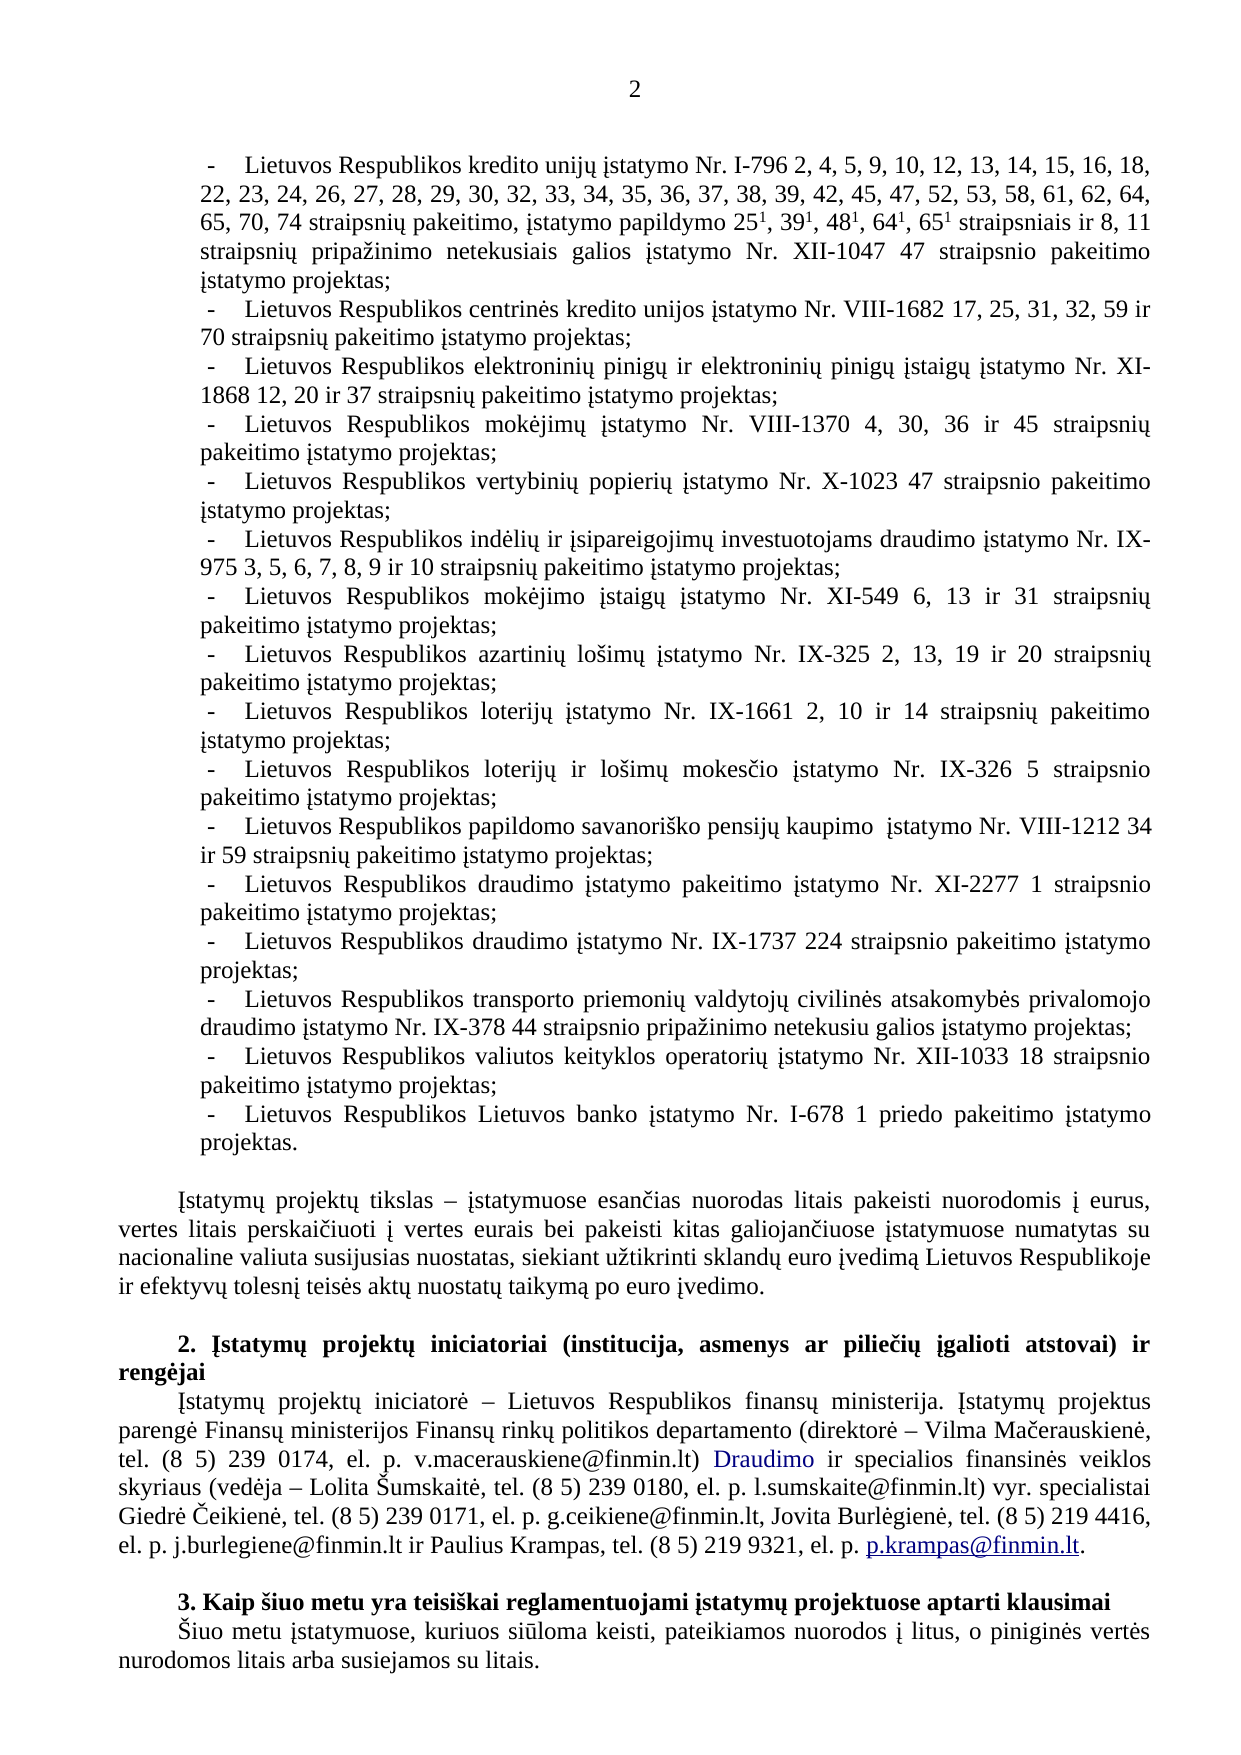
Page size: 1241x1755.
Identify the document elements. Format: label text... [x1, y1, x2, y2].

list Lietuvos Respublikos draudimo įstatymo pakeitimo įstatymo Nr. XI-2277 1 straipsnio pakeitimo įstatymo projektas; [162, 869, 1152, 926]
list Lietuvos Respublikos loterijų ir lošimų mokesčio įstatymo Nr. IX-326 5 straipsnio pakeitimo įstatymo projektas; [162, 754, 1152, 811]
list Lietuvos Respublikos elektroninių pinigų ir elektroninių pinigų įstaigų įstatymo Nr. XI-1868 12, 20 ir 37 straipsnių pakeitimo įstatymo projektas; [162, 351, 1152, 409]
list Lietuvos Respublikos mokėjimų įstatymo Nr. VIII-1370 4, 30, 36 ir 45 straipsnių pakeitimo įstatymo projektas; [162, 409, 1152, 466]
text Įstatymų projektų iniciatorė ­– Lietuvos Respublikos finansų ministerija. Įstatymų projektus parengė Finansų ministerijos Finansų rinkų politikos departamento (direktorė – Vilma Mačerauskienė, tel. (8 5) 239 0174, el. p. v.macerauskiene@finmin.lt) Draudimo ir specialios finansinės veiklos skyriaus (vedėja – Lolita Šumskaitė, tel. (8 5) 239 0180, el. p. l.sumskaite@finmin.lt) vyr. specialistai Giedrė Čeikienė, tel. (8 5) 239 0171, el. p. g.ceikiene@finmin.lt, Jovita Burlėgienė, tel. (8 5) 219 4416, el. p. j.burlegiene@finmin.lt ir Paulius Krampas, tel. (8 5) 219 9321, el. p. p.krampas@finmin.lt. [118, 1386, 1152, 1559]
list Lietuvos Respublikos papildomo savanoriško pensijų kaupimo įstatymo Nr. VIII-1212 34 ir 59 straipsnių pakeitimo įstatymo projektas; [162, 811, 1152, 869]
list Lietuvos Respublikos valiutos keityklos operatorių įstatymo Nr. XII-1033 18 straipsnio pakeitimo įstatymo projektas; [162, 1041, 1152, 1099]
text 3. Kaip šiuo metu yra teisiškai reglamentuojami įstatymų projektuose aptarti klausimai [118, 1587, 1152, 1616]
list Lietuvos Respublikos loterijų įstatymo Nr. IX-1661 2, 10 ir 14 straipsnių pakeitimo įstatymo projektas; [162, 696, 1152, 754]
list Lietuvos Respublikos indėlių ir įsipareigojimų investuotojams draudimo įstatymo Nr. IX-975 3, 5, 6, 7, 8, 9 ir 10 straipsnių pakeitimo įstatymo projektas; [162, 524, 1152, 581]
list Lietuvos Respublikos vertybinių popierių įstatymo Nr. X-1023 47 straipsnio pakeitimo įstatymo projektas; [162, 466, 1152, 524]
list Lietuvos Respublikos Lietuvos banko įstatymo Nr. I-678 1 priedo pakeitimo įstatymo projektas. [162, 1099, 1152, 1156]
list Lietuvos Respublikos kredito unijų įstatymo Nr. I-796 2, 4, 5, 9, 10, 12, 13, 14, 15, 16, 18, 22, 23, 24, 26, 27, 28, 29, 30, 32, 33, 34, 35, 36, 37, 38, 39, 42, 45, 47, 52, 53, 58, 61, 62, 64, 65, 70, 74 straipsnių pakeitimo, įstatymo papildymo 251, 391, 481, 641, 651 straipsniais ir 8, 11 straipsnių pripažinimo netekusiais galios įstatymo Nr. XII-1047 47 straipsnio pakeitimo įstatymo projektas; [162, 150, 1152, 294]
text Įstatymų projektų tikslas – įstatymuose esančias nuorodas litais pakeisti nuorodomis į eurus, vertes litais perskaičiuoti į vertes eurais bei pakeisti kitas galiojančiuose įstatymuose numatytas su nacionaline valiuta susijusias nuostatas, siekiant užtikrinti sklandų euro įvedimą Lietuvos Respublikoje ir efektyvų tolesnį teisės aktų nuostatų taikymą po euro įvedimo. [118, 1185, 1152, 1300]
list Lietuvos Respublikos mokėjimo įstaigų įstatymo Nr. XI-549 6, 13 ir 31 straipsnių pakeitimo įstatymo projektas; [162, 581, 1152, 639]
list Lietuvos Respublikos draudimo įstatymo Nr. IX-1737 224 straipsnio pakeitimo įstatymo projektas; [162, 926, 1152, 984]
text Šiuo metu įstatymuose, kuriuos siūloma keisti, pateikiamos nuorodos į litus, o piniginės vertės nurodomos litais arba susiejamos su litais. [118, 1616, 1152, 1674]
list Lietuvos Respublikos transporto priemonių valdytojų civilinės atsakomybės privalomojo draudimo įstatymo Nr. IX-378 44 straipsnio pripažinimo netekusiu galios įstatymo projektas; [162, 984, 1152, 1041]
text 2. Įstatymų projektų iniciatoriai (institucija, asmenys ar piliečių įgalioti atstovai) ir rengėjai [118, 1329, 1152, 1386]
list Lietuvos Respublikos azartinių lošimų įstatymo Nr. IX-325 2, 13, 19 ir 20 straipsnių pakeitimo įstatymo projektas; [162, 639, 1152, 696]
list Lietuvos Respublikos centrinės kredito unijos įstatymo Nr. VIII-1682 17, 25, 31, 32, 59 ir 70 straipsnių pakeitimo įstatymo projektas; [162, 294, 1152, 351]
